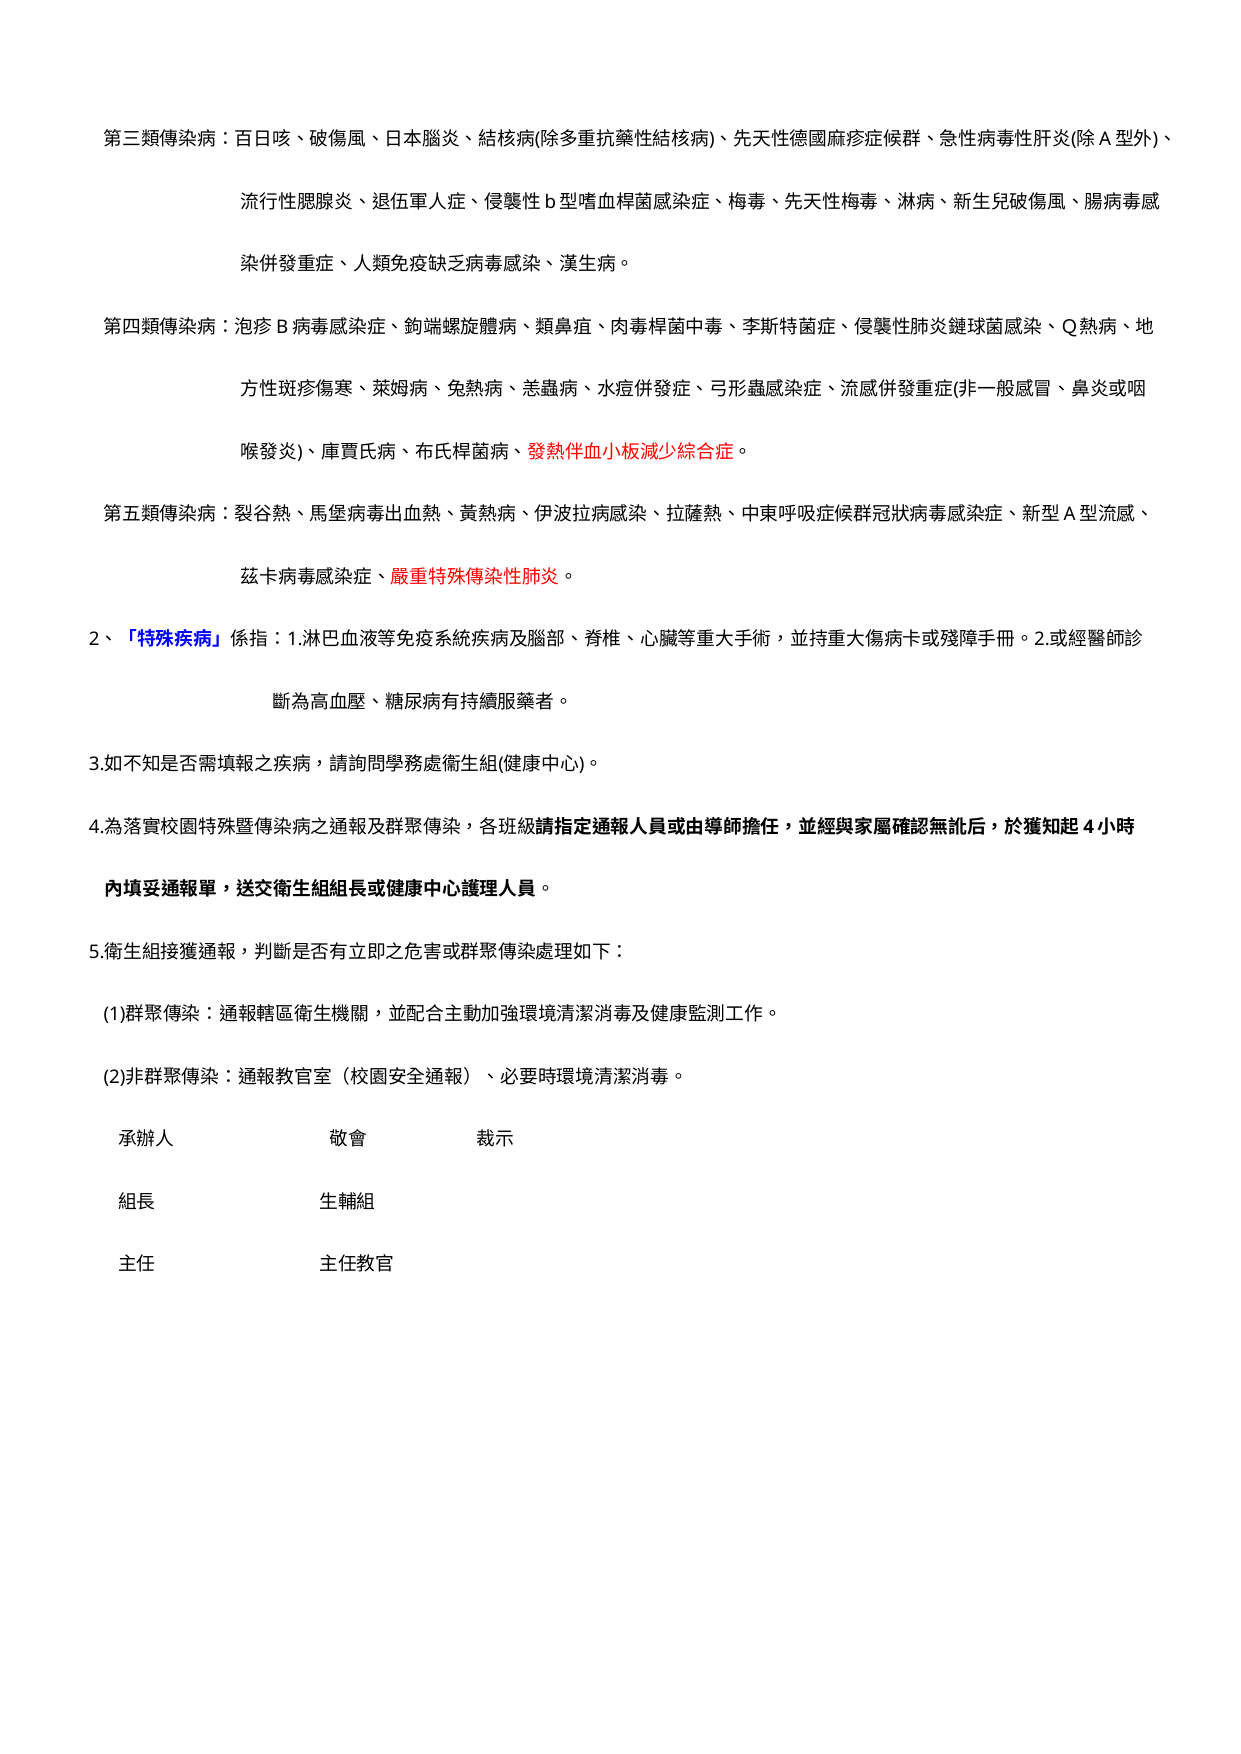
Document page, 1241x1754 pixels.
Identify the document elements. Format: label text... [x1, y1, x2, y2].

text (2)非群聚傳染：通報教官室（校園安全通報）、必要時環境清潔消毒。 [89, 1033, 1152, 1096]
text 主任 主任教官 [89, 1221, 1152, 1283]
text 承辦人 敬會 裁示 [89, 1096, 1152, 1158]
text 5.衛生組接獲通報，判斷是否有立即之危害或群聚傳染處理如下： [89, 908, 1152, 971]
text 2、「特殊疾病」係指：1.淋巴血液等免疫系統疾病及腦部、脊椎、心臟等重大手術，並持重大傷病卡或殘障手冊。2.或經醫師診斷為高血壓、糖尿病有持續服藥者。 [89, 596, 1161, 721]
text 第五類傳染病：裂谷熱、馬堡病毒出血熱、黃熱病、伊波拉病感染、拉薩熱、中東呼吸症候群冠狀病毒感染症、新型A型流感、茲卡病毒感染症、嚴重特殊傳染性肺炎。 [89, 471, 1161, 596]
text 第三類傳染病：百日咳、破傷風、日本腦炎、結核病(除多重抗藥性結核病)、先天性德國麻疹症候群、急性病毒性肝炎(除Α型外)、流行性腮腺炎、退伍軍人症、侵襲性b型嗜血桿菌感染症、梅毒、先天性梅毒、淋病、新生兒破傷風、腸病毒感染併發重症、人類免疫缺乏病毒感染、漢生病。 [89, 96, 1161, 283]
text 組長 生輔組 [89, 1158, 1152, 1221]
text 3.如不知是否需填報之疾病，請詢問學務處衞生組(健康中心)。 [89, 721, 1152, 783]
text 第四類傳染病：泡疹B病毒感染症、鉤端螺旋體病、類鼻疽、肉毒桿菌中毒、李斯特菌症、侵襲性肺炎鏈球菌感染、Ｑ熱病、地方性斑疹傷寒、萊姆病、兔熱病、恙蟲病、水痘併發症、弓形蟲感染症、流感併發重症(非一般感冒、鼻炎或咽喉發炎)、庫賈氏病、布氏桿菌病、發熱伴血小板減少綜合症。 [89, 283, 1161, 471]
text 4.為落實校園特殊暨傳染病之通報及群聚傳染，各班級請指定通報人員或由導師擔任，並經與家屬確認無訛后，於獲知起4小時內填妥通報單，送交衛生組組長或健康中心護理人員。 [89, 783, 1152, 908]
text (1)群聚傳染：通報轄區衛生機關，並配合主動加強環境清潔消毒及健康監測工作。 [89, 971, 1152, 1033]
